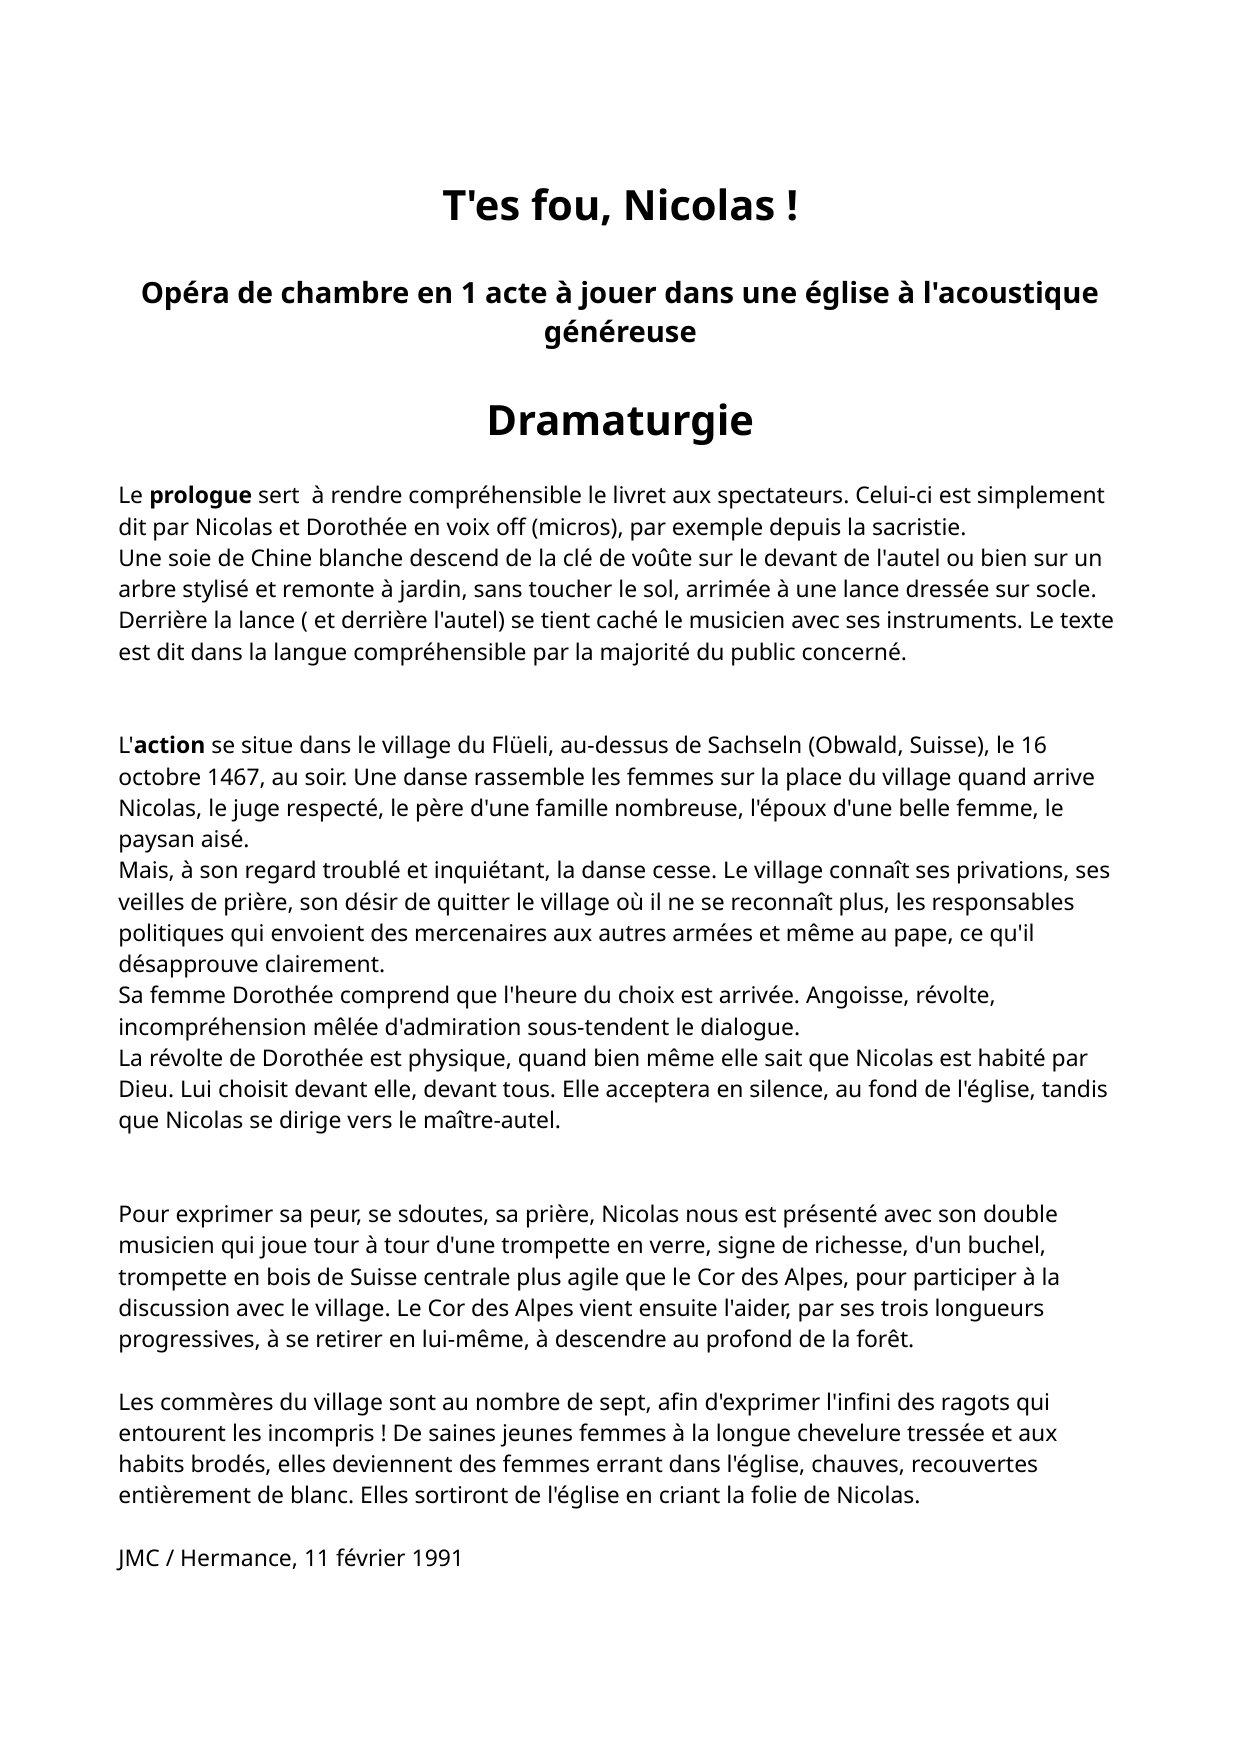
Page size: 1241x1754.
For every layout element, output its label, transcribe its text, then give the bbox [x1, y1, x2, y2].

text La révolte de Dorothée est physique, quand bien même elle sait que Nicolas est habité par Dieu. Lui choisit devant elle, devant tous. Elle acceptera en silence, au fond de l'église, tandis que Nicolas se dirige vers le maître-autel. [118, 1042, 1122, 1135]
text Une soie de Chine blanche descend de la clé de voûte sur le devant de l'autel ou bien sur un arbre stylisé et remonte à jardin, sans toucher le sol, arrimée à une lance dressée sur socle. [118, 542, 1122, 604]
text L'action se situe dans le village du Flüeli, au-dessus de Sachseln (Obwald, Suisse), le 16 octobre 1467, au soir. Une danse rassemble les femmes sur la place du village quand arrive Nicolas, le juge respecté, le père d'une famille nombreuse, l'époux d'une belle femme, le paysan aisé. [118, 729, 1122, 854]
text Derrière la lance ( et derrière l'autel) se tient caché le musicien avec ses instruments. Le texte est dit dans la langue compréhensible par la majorité du public concerné. [118, 604, 1122, 667]
text Les commères du village sont au nombre de sept, afin d'exprimer l'infini des ragots qui entourent les incompris ! De saines jeunes femmes à la longue chevelure tressée et aux habits brodés, elles deviennent des femmes errant dans l'église, chauves, recouvertes entièrement de blanc. Elles sortiront de l'église en criant la folie de Nicolas. [118, 1385, 1122, 1510]
text JMC / Hermance, 11 février 1991 [118, 1542, 1122, 1573]
text Sa femme Dorothée comprend que l'heure du choix est arrivée. Angoisse, révolte, incompréhension mêlée d'admiration sous-tendent le dialogue. [118, 979, 1122, 1042]
text Pour exprimer sa peur, se sdoutes, sa prière, Nicolas nous est présenté avec son double musicien qui joue tour à tour d'une trompette en verre, signe de richesse, d'un buchel, trompette en bois de Suisse centrale plus agile que le Cor des Alpes, pour participer à la discussion avec le village. Le Cor des Alpes vient ensuite l'aider, par ses trois longueurs progressives, à se retirer en lui-même, à descendre au profond de la forêt. [118, 1198, 1122, 1354]
text Opéra de chambre en 1 acte à jouer dans une église à l'acoustique généreuse [118, 272, 1122, 351]
text Dramaturgie [118, 391, 1122, 448]
text Mais, à son regard troublé et inquiétant, la danse cesse. Le village connaît ses privations, ses veilles de prière, son désir de quitter le village où il ne se reconnaît plus, les responsables politiques qui envoient des mercenaires aux autres armées et même au pape, ce qu'il désapprouve clairement. [118, 854, 1122, 979]
text Le prologue sert à rendre compréhensible le livret aux spectateurs. Celui-ci est simplement dit par Nicolas et Dorothée en voix off (micros), par exemple depuis la sacristie. [118, 479, 1122, 542]
text T'es fou, Nicolas ! [118, 176, 1122, 232]
